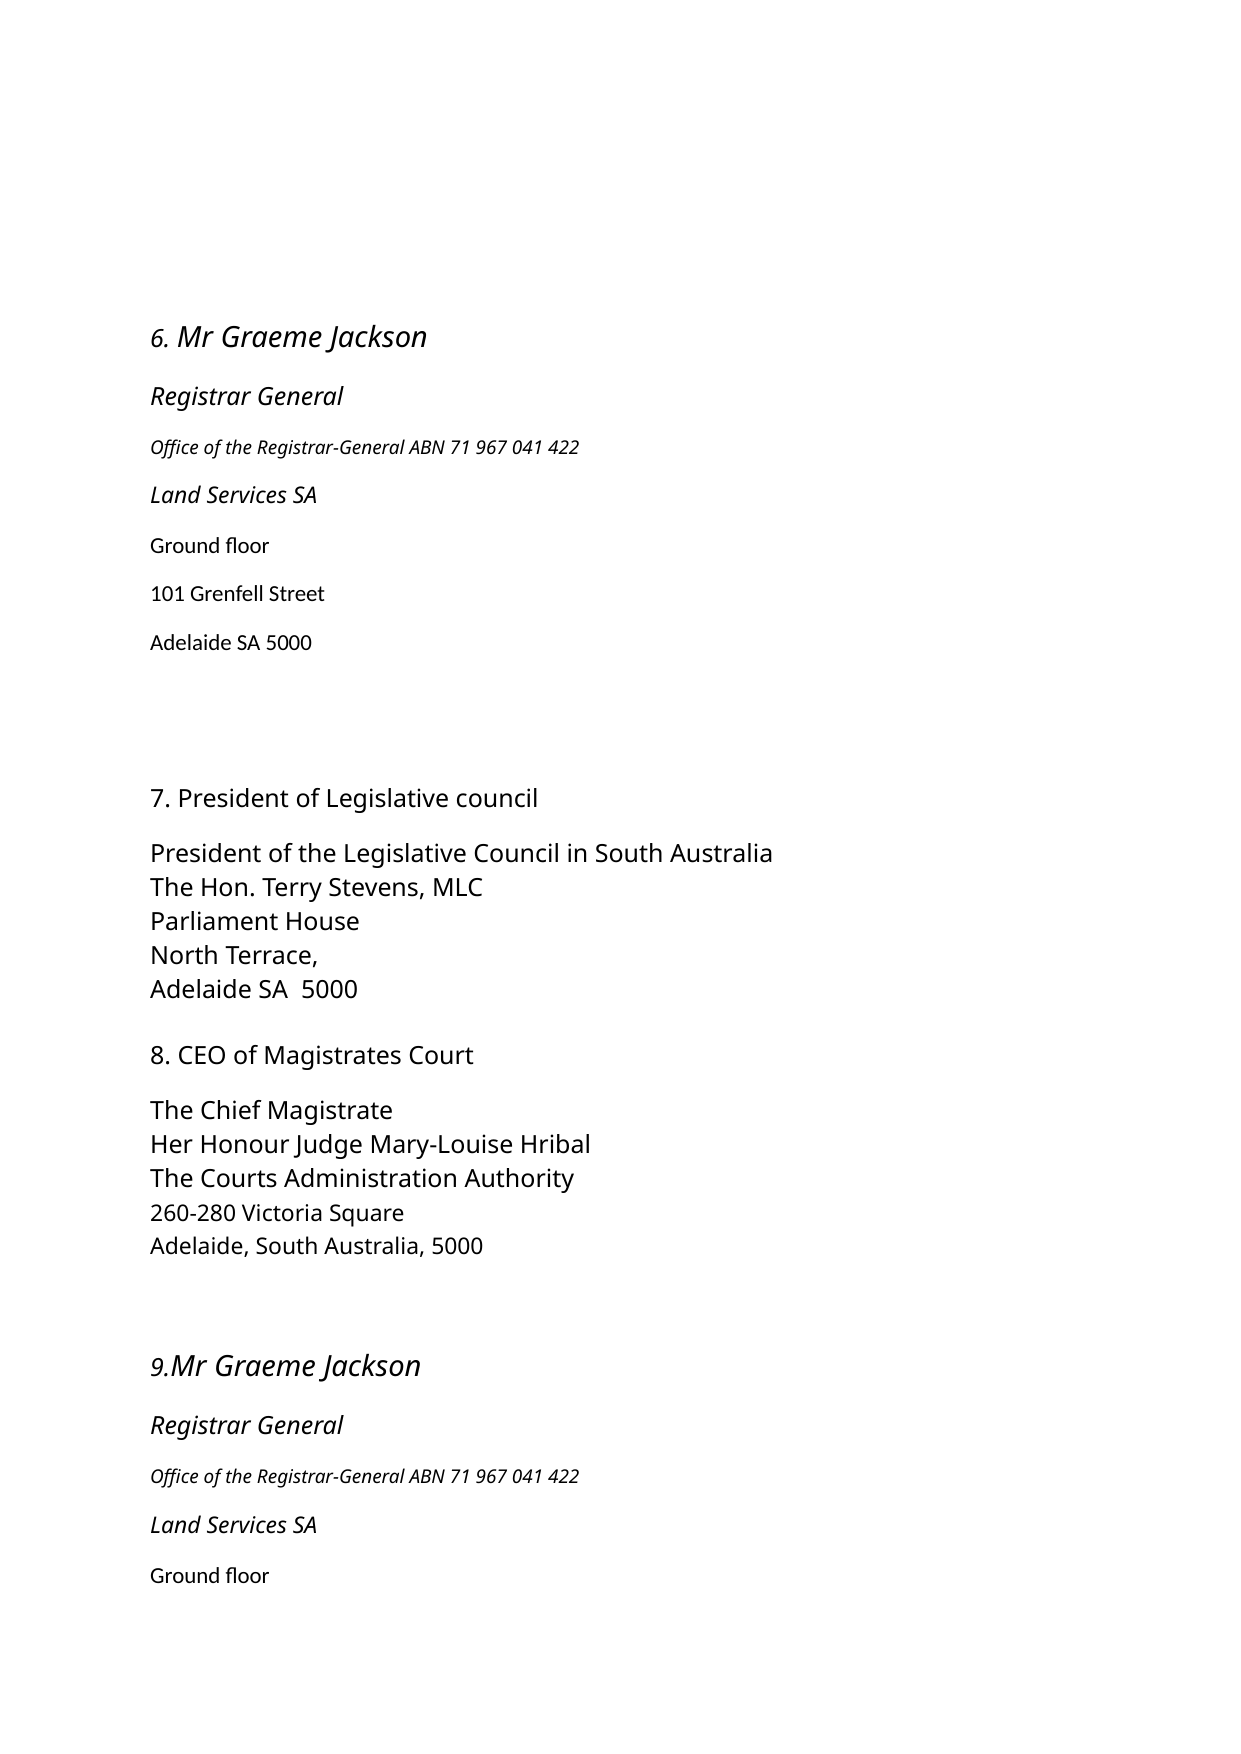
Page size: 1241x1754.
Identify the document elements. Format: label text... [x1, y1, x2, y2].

text 7. President of Legislative council [150, 780, 1090, 814]
text Office of the Registrar-General ABN 71 967 041 422 [150, 434, 1090, 460]
text 9.Mr Graeme Jackson [150, 1346, 1090, 1385]
text Office of the Registrar-General ABN 71 967 041 422 [150, 1463, 1090, 1489]
text 8. CEO of Magistrates Court [150, 1037, 1090, 1071]
text 6. Mr Graeme Jackson [150, 316, 1090, 356]
text Ground floor [150, 531, 1090, 559]
text 260-280 Victoria Square Adelaide, South Australia, 5000 [150, 1195, 1090, 1262]
text Ground floor [150, 1561, 1090, 1589]
text President of the Legislative Council in South Australia [150, 836, 1090, 870]
text The Hon. Terry Stevens, MLC [150, 870, 1090, 904]
text Registrar General [150, 378, 1090, 412]
text North Terrace, [150, 938, 1090, 972]
text Adelaide SA 5000 [150, 972, 1090, 1037]
text The Chief Magistrate [150, 1093, 1090, 1127]
text Adelaide SA 5000 [150, 628, 1090, 656]
text Her Honour Judge Mary-Louise Hribal [150, 1127, 1090, 1161]
text The Courts Administration Authority [150, 1161, 1090, 1195]
text Land Services SA [150, 1509, 1090, 1540]
text Registrar General [150, 1408, 1090, 1442]
text 101 Grenfell Street [150, 579, 1090, 608]
text Land Services SA [150, 479, 1090, 511]
text Parliament House [150, 904, 1090, 938]
